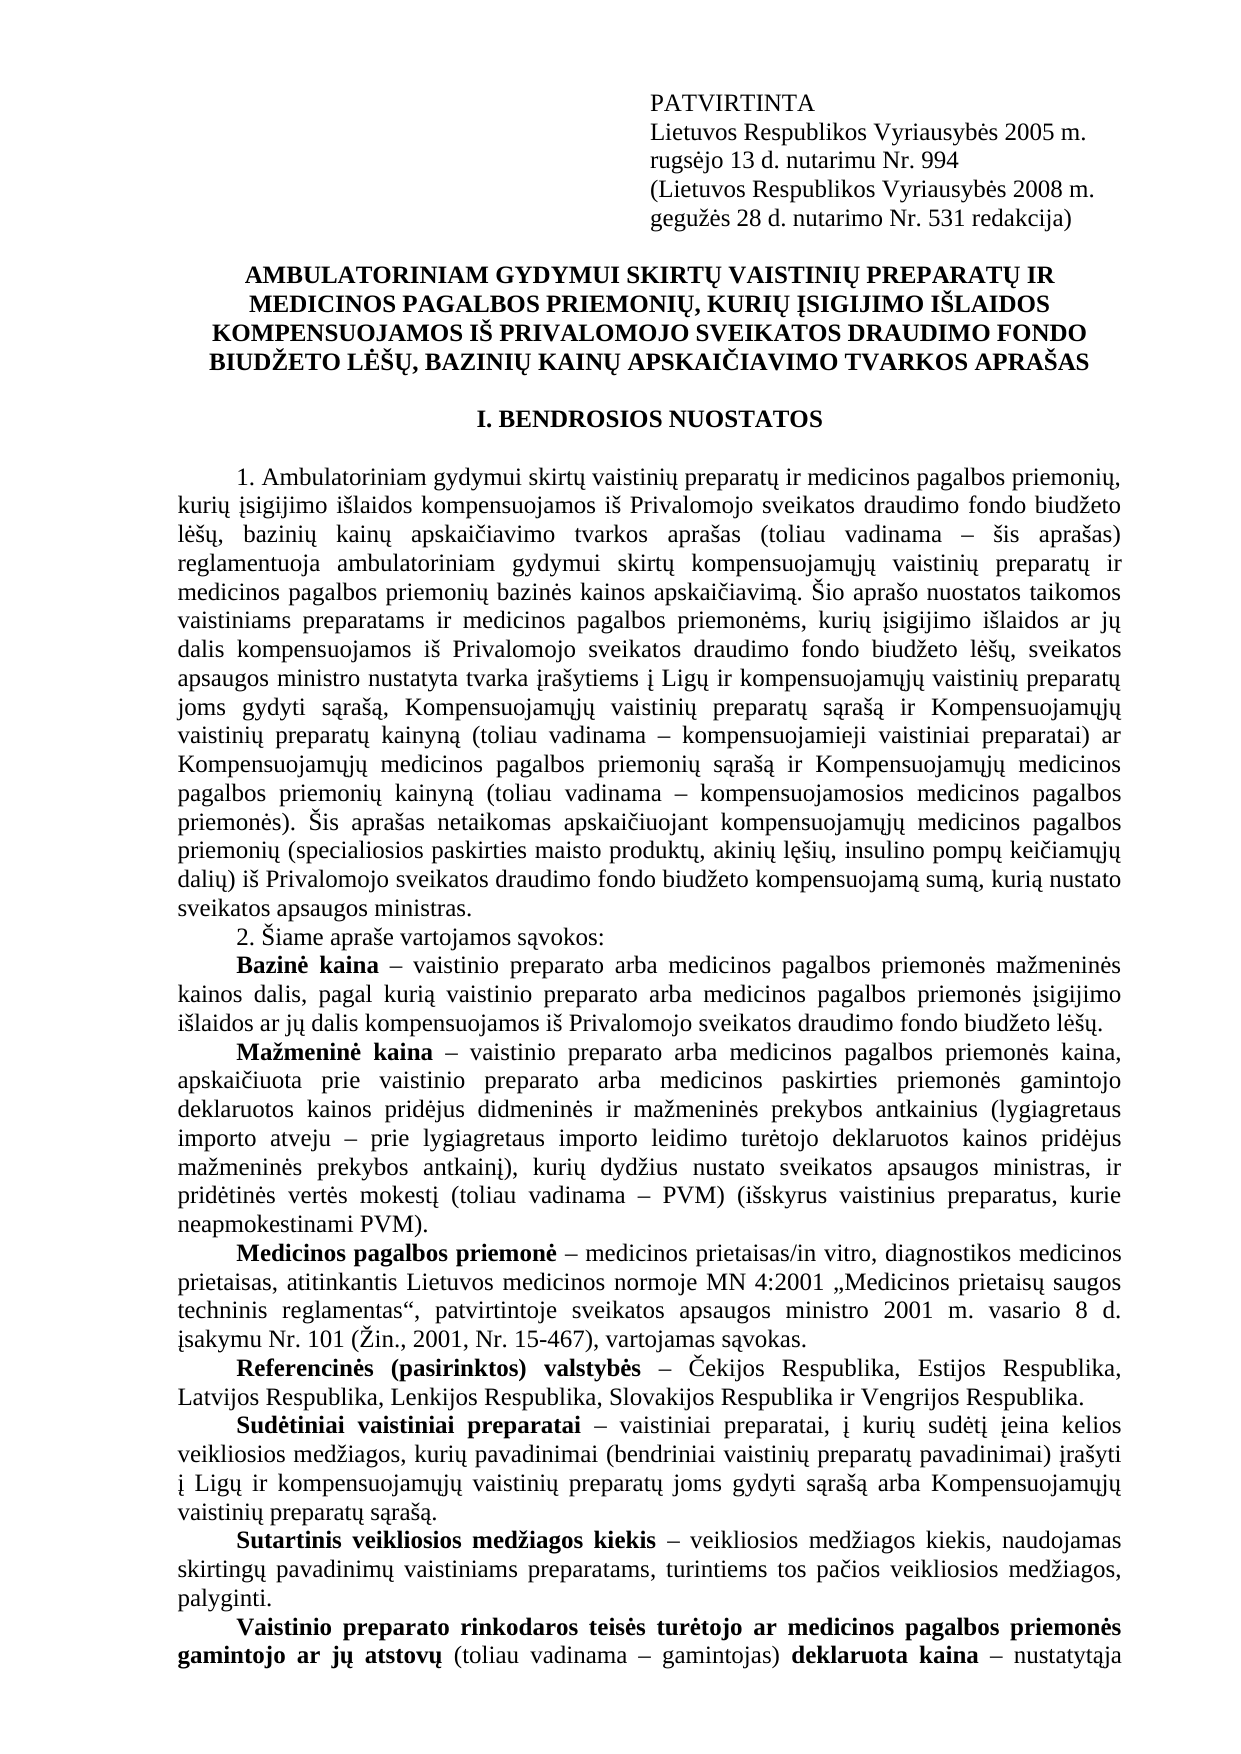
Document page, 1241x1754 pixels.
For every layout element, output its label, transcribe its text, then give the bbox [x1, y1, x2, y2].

text 1. Ambulatoriniam gydymui skirtų vaistinių preparatų ir medicinos pagalbos priemonių, kurių įsigijimo išlaidos kompensuojamos iš Privalomojo sveikatos draudimo fondo biudžeto lėšų, bazinių kainų apskaičiavimo tvarkos aprašas (toliau vadinama – šis aprašas) reglamentuoja ambulatoriniam gydymui skirtų kompensuojamųjų vaistinių preparatų ir medicinos pagalbos priemonių bazinės kainos apskaičiavimą. Šio aprašo nuostatos taikomos vaistiniams preparatams ir medicinos pagalbos priemonėms, kurių įsigijimo išlaidos ar jų dalis kompensuojamos iš Privalomojo sveikatos draudimo fondo biudžeto lėšų, sveikatos apsaugos ministro nustatyta tvarka įrašytiems į Ligų ir kompensuojamųjų vaistinių preparatų joms gydyti sąrašą, Kompensuojamųjų vaistinių preparatų sąrašą ir Kompensuojamųjų vaistinių preparatų kainyną (toliau vadinama – kompensuojamieji vaistiniai preparatai) ar Kompensuojamųjų medicinos pagalbos priemonių sąrašą ir Kompensuojamųjų medicinos pagalbos priemonių kainyną (toliau vadinama – kompensuojamosios medicinos pagalbos priemonės). Šis aprašas netaikomas apskaičiuojant kompensuojamųjų medicinos pagalbos priemonių (specialiosios paskirties maisto produktų, akinių lęšių, insulino pompų keičiamųjų dalių) iš Privalomojo sveikatos draudimo fondo biudžeto kompensuojamą sumą, kurią nustato sveikatos apsaugos ministras. [177, 462, 1122, 922]
text Sutartinis veikliosios medžiagos kiekis – veikliosios medžiagos kiekis, naudojamas skirtingų pavadinimų vaistiniams preparatams, turintiems tos pačios veikliosios medžiagos, palyginti. [177, 1525, 1122, 1612]
text Lietuvos Respublikos Vyriausybės 2005 m. rugsėjo 13 d. nutarimu Nr. 994 [650, 117, 1122, 174]
text (Lietuvos Respublikos Vyriausybės 2008 m. gegužės 28 d. nutarimo Nr. 531 redakcija) [650, 174, 1122, 232]
text Mažmeninė kaina – vaistinio preparato arba medicinos pagalbos priemonės kaina, apskaičiuota prie vaistinio preparato arba medicinos paskirties priemonės gamintojo deklaruotos kainos pridėjus didmeninės ir mažmeninės prekybos antkainius (lygiagretaus importo atveju – prie lygiagretaus importo leidimo turėtojo deklaruotos kainos pridėjus mažmeninės prekybos antkainį), kurių dydžius nustato sveikatos apsaugos ministras, ir pridėtinės vertės mokestį (toliau vadinama – PVM) (išskyrus vaistinius preparatus, kurie neapmokestinami PVM). [177, 1037, 1122, 1238]
text Medicinos pagalbos priemonė – medicinos prietaisas/in vitro, diagnostikos medicinos prietaisas, atitinkantis Lietuvos medicinos normoje MN 4:2001 „Medicinos prietaisų saugos techninis reglamentas“, patvirtintoje sveikatos apsaugos ministro 2001 m. vasario 8 d. įsakymu Nr. 101 (Žin., 2001, Nr. 15-467), vartojamas sąvokas. [177, 1238, 1122, 1353]
text Bazinė kaina – vaistinio preparato arba medicinos pagalbos priemonės mažmeninės kainos dalis, pagal kurią vaistinio preparato arba medicinos pagalbos priemonės įsigijimo išlaidos ar jų dalis kompensuojamos iš Privalomojo sveikatos draudimo fondo biudžeto lėšų. [177, 950, 1122, 1037]
text Sudėtiniai vaistiniai preparatai – vaistiniai preparatai, į kurių sudėtį įeina kelios veikliosios medžiagos, kurių pavadinimai (bendriniai vaistinių preparatų pavadinimai) įrašyti į Ligų ir kompensuojamųjų vaistinių preparatų joms gydyti sąrašą arba Kompensuojamųjų vaistinių preparatų sąrašą. [177, 1410, 1122, 1525]
text 2. Šiame apraše vartojamos sąvokos: [177, 922, 1122, 950]
text I. BENDROSIOS NUOSTATOS [177, 404, 1122, 433]
text Patvirtinta [650, 88, 1122, 117]
text Vaistinio preparato rinkodaros teisės turėtojo ar medicinos pagalbos priemonės gamintojo ar jų atstovų (toliau vadinama – gamintojas) deklaruota kaina – nustatytąja [177, 1612, 1122, 1669]
text AMBULATORINIAM GYDYMUI SKIRTŲ VAISTINIŲ PREPARATŲ IR MEDICINOS PAGALBOS PRIEMONIŲ, KURIŲ ĮSIGIJIMO IŠLAIDOS KOMPENSUOJAMOS IŠ PRIVALOMOJO SVEIKATOS DRAUDIMO FONDO BIUDŽETO LĖŠŲ, BAZINIŲ KAINŲ APSKAIČIAVIMO TVARKOS APRAŠAS [177, 260, 1122, 375]
text Referencinės (pasirinktos) valstybės – Čekijos Respublika, Estijos Respublika, Latvijos Respublika, Lenkijos Respublika, Slovakijos Respublika ir Vengrijos Respublika. [177, 1353, 1122, 1410]
